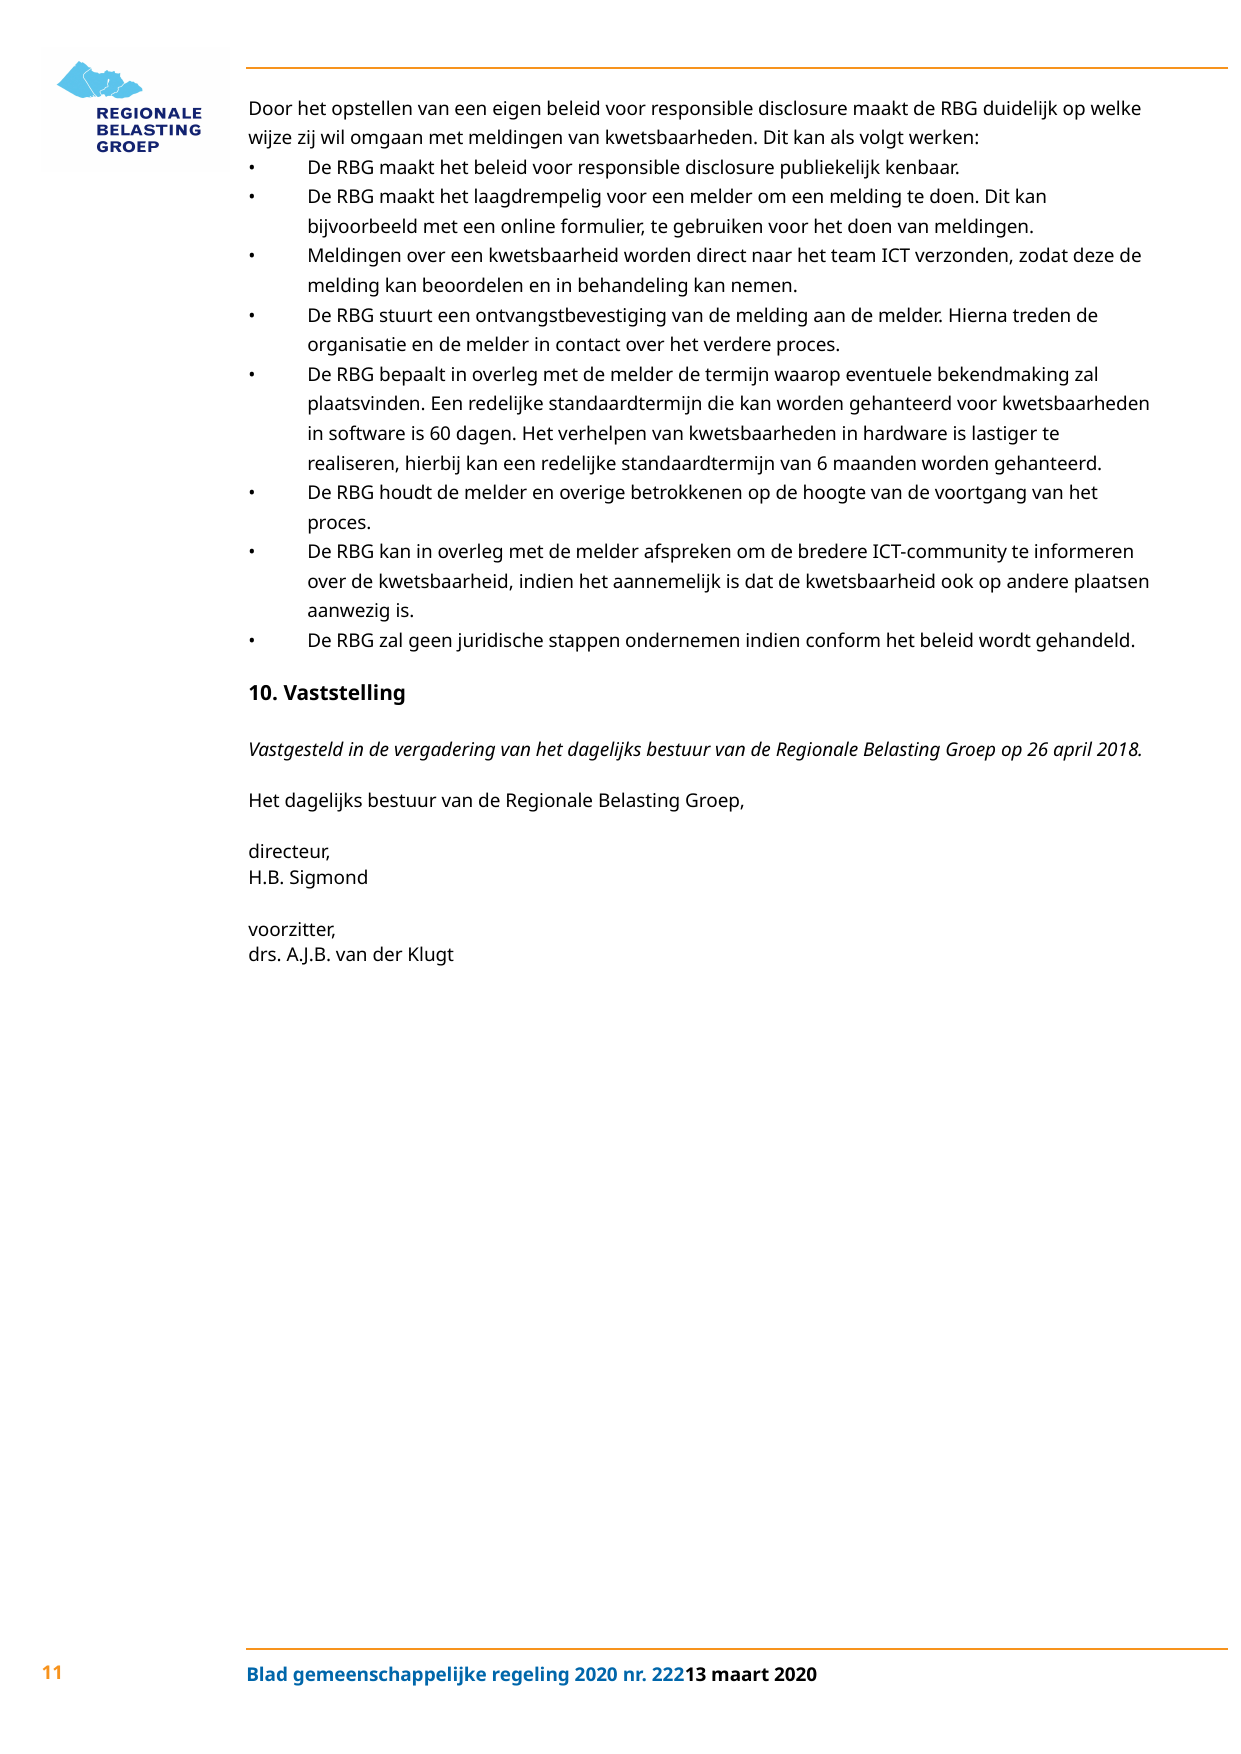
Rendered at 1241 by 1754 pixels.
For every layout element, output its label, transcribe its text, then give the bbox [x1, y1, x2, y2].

list De RBG houdt de melder en overige betrokkenen op de hoogte van de voortgang van het proces. [248, 479, 1152, 535]
text H.B. Sigmond [248, 864, 1152, 890]
list De RBG bepaalt in overleg met de melder de termijn waarop eventuele bekendmaking zal plaatsvinden. Een redelijke standaardtermijn die kan worden gehanteerd voor kwetsbaarheden in software is 60 dagen. Het verhelpen van kwetsbaarheden in hardware is lastiger te realiseren, hierbij kan een redelijke standaardtermijn van 6 maanden worden gehanteerd. [248, 361, 1152, 476]
text Het dagelijks bestuur van de Regionale Belasting Groep, [248, 787, 1152, 813]
list De RBG zal geen juridische stappen ondernemen indien conform het beleid wordt gehandeld. [248, 627, 1152, 653]
list De RBG maakt het beleid voor responsible disclosure publiekelijk kenbaar. [248, 154, 1152, 180]
text 10. Vaststelling [248, 678, 1152, 706]
picture [41, 47, 231, 172]
text drs. A.J.B. van der Klugt [248, 942, 1152, 967]
list Meldingen over een kwetsbaarheid worden direct naar het team ICT verzonden, zodat deze de melding kan beoordelen en in behandeling kan nemen. [248, 243, 1152, 298]
text Door het opstellen van een eigen beleid voor responsible disclosure maakt de RBG duidelijk op welke wijze zij wil omgaan met meldingen van kwetsbaarheden. Dit kan als volgt werken: [248, 95, 1152, 150]
text directeur, [248, 839, 1152, 864]
text voorzitter, [248, 916, 1152, 942]
list De RBG stuurt een ontvangstbevestiging van de melding aan de melder. Hierna treden de organisatie en de melder in contact over het verdere proces. [248, 302, 1152, 357]
text Vastgesteld in de vergadering van het dagelijks bestuur van de Regionale Belasting Groep op 26 april 2018. [248, 736, 1152, 761]
list De RBG kan in overleg met de melder afspreken om de bredere ICT-community te informeren over de kwetsbaarheid, indien het aannemelijk is dat de kwetsbaarheid ook op andere plaatsen aanwezig is. [248, 538, 1152, 623]
list De RBG maakt het laagdrempelig voor een melder om een melding te doen. Dit kan bijvoorbeeld met een online formulier, te gebruiken voor het doen van meldingen. [248, 183, 1152, 239]
